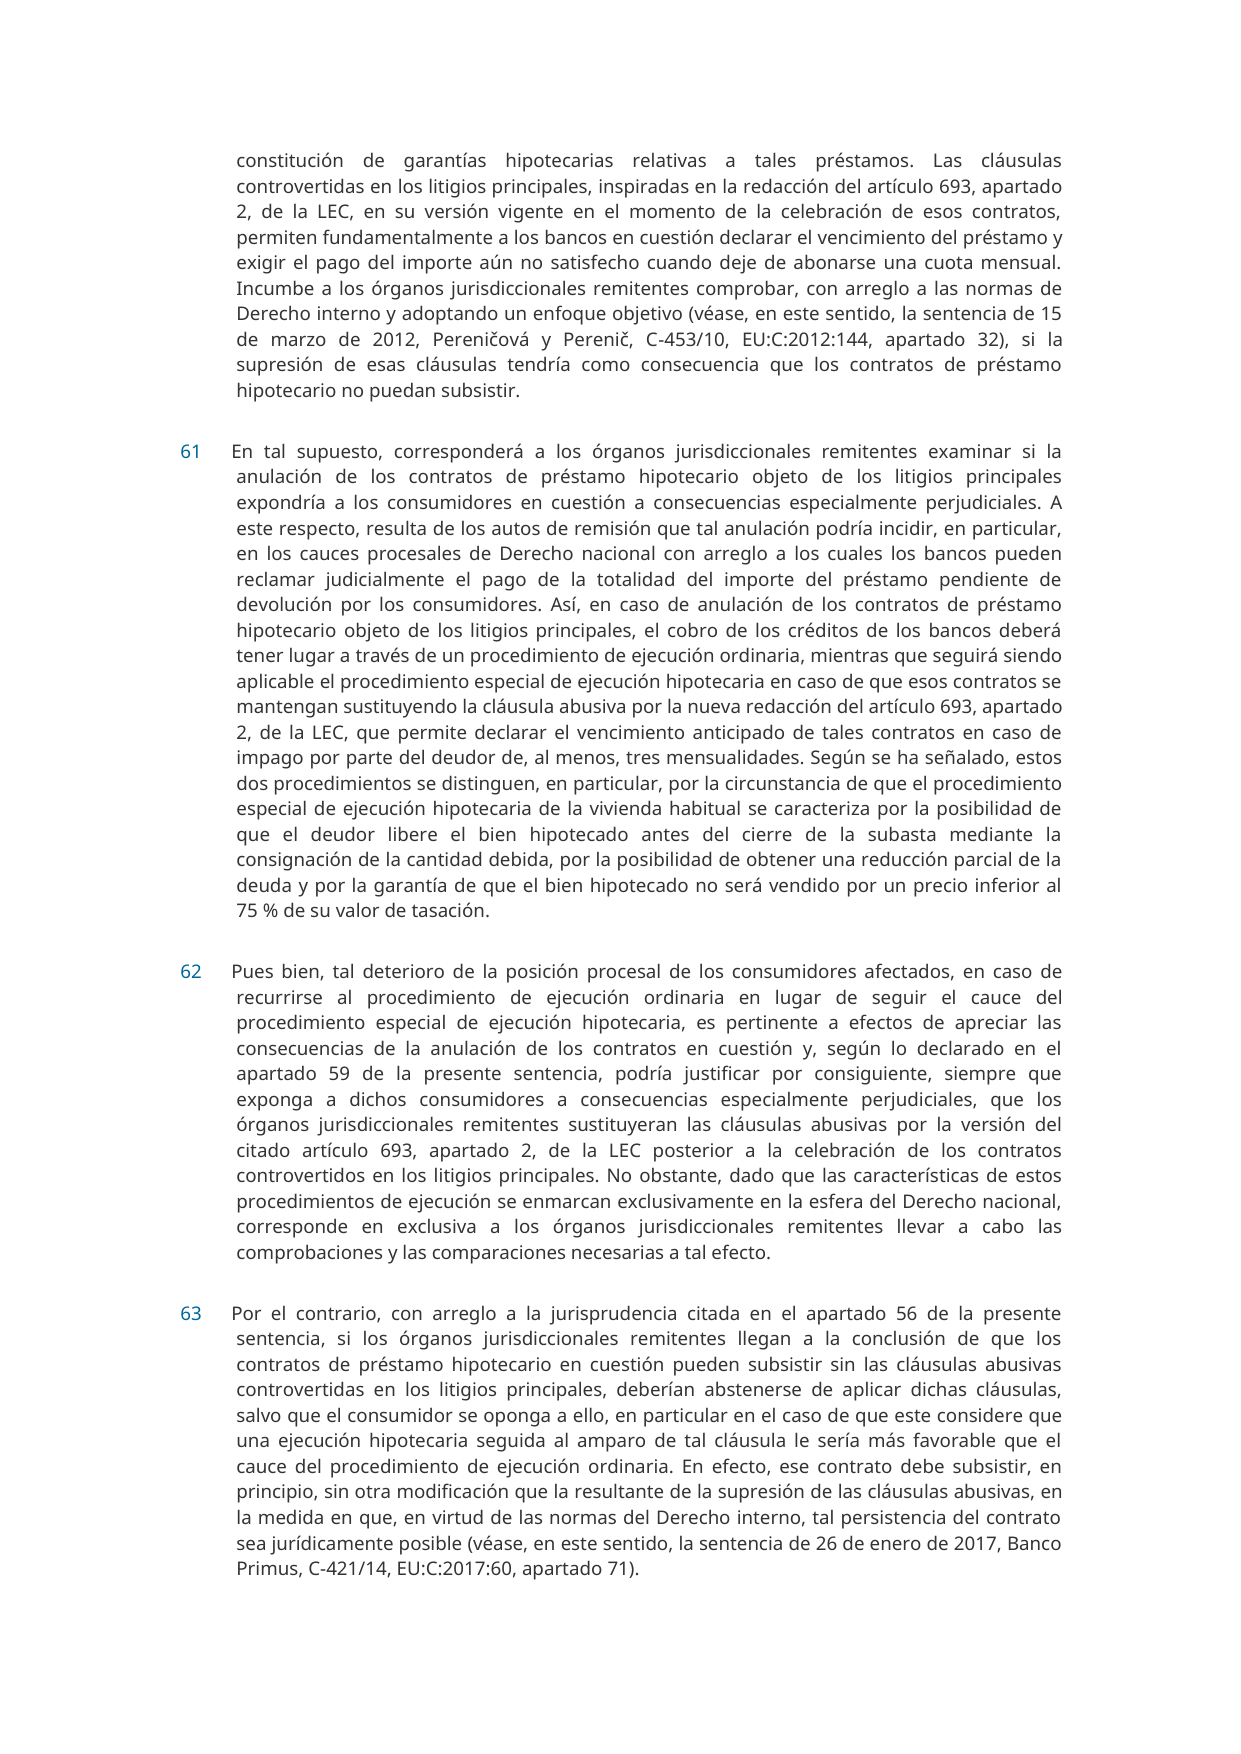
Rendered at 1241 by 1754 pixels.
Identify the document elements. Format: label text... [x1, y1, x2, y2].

text 63 Por el contrario, con arreglo a la jurisprudencia citada en el apartado 56 de la presente sentencia, si los órganos jurisdiccionales remitentes llegan a la conclusión de que los contratos de préstamo hipotecario en cuestión pueden subsistir sin las cláusulas abusivas controvertidas en los litigios principales, deberían abstenerse de aplicar dichas cláusulas, salvo que el consumidor se oponga a ello, en particular en el caso de que este considere que una ejecución hipotecaria seguida al amparo de tal cláusula le sería más favorable que el cauce del procedimiento de ejecución ordinaria. En efecto, ese contrato debe subsistir, en principio, sin otra modificación que la resultante de la supresión de las cláusulas abusivas, en la medida en que, en virtud de las normas del Derecho interno, tal persistencia del contrato sea jurídicamente posible (véase, en este sentido, la sentencia de 26 de enero de 2017, Banco Primus, C‑421/14, EU:C:2017:60, apartado 71). [180, 1300, 1063, 1581]
text constitución de garantías hipotecarias relativas a tales préstamos. Las cláusulas controvertidas en los litigios principales, inspiradas en la redacción del artículo 693, apartado 2, de la LEC, en su versión vigente en el momento de la celebración de esos contratos, permiten fundamentalmente a los bancos en cuestión declarar el vencimiento del préstamo y exigir el pago del importe aún no satisfecho cuando deje de abonarse una cuota mensual. Incumbe a los órganos jurisdiccionales remitentes comprobar, con arreglo a las normas de Derecho interno y adoptando un enfoque objetivo (véase, en este sentido, la sentencia de 15 de marzo de 2012, Pereničová y Perenič, C‑453/10, EU:C:2012:144, apartado 32), si la supresión de esas cláusulas tendría como consecuencia que los contratos de préstamo hipotecario no puedan subsistir. [180, 148, 1063, 403]
text 61 En tal supuesto, corresponderá a los órganos jurisdiccionales remitentes examinar si la anulación de los contratos de préstamo hipotecario objeto de los litigios principales expondría a los consumidores en cuestión a consecuencias especialmente perjudiciales. A este respecto, resulta de los autos de remisión que tal anulación podría incidir, en particular, en los cauces procesales de Derecho nacional con arreglo a los cuales los bancos pueden reclamar judicialmente el pago de la totalidad del importe del préstamo pendiente de devolución por los consumidores. Así, en caso de anulación de los contratos de préstamo hipotecario objeto de los litigios principales, el cobro de los créditos de los bancos deberá tener lugar a través de un procedimiento de ejecución ordinaria, mientras que seguirá siendo aplicable el procedimiento especial de ejecución hipotecaria en caso de que esos contratos se mantengan sustituyendo la cláusula abusiva por la nueva redacción del artículo 693, apartado 2, de la LEC, que permite declarar el vencimiento anticipado de tales contratos en caso de impago por parte del deudor de, al menos, tres mensualidades. Según se ha señalado, estos dos procedimientos se distinguen, en particular, por la circunstancia de que el procedimiento especial de ejecución hipotecaria de la vivienda habitual se caracteriza por la posibilidad de que el deudor libere el bien hipotecado antes del cierre de la subasta mediante la consignación de la cantidad debida, por la posibilidad de obtener una reducción parcial de la deuda y por la garantía de que el bien hipotecado no será vendido por un precio inferior al 75 % de su valor de tasación. [180, 438, 1063, 923]
text 62 Pues bien, tal deterioro de la posición procesal de los consumidores afectados, en caso de recurrirse al procedimiento de ejecución ordinaria en lugar de seguir el cauce del procedimiento especial de ejecución hipotecaria, es pertinente a efectos de apreciar las consecuencias de la anulación de los contratos en cuestión y, según lo declarado en el apartado 59 de la presente sentencia, podría justificar por consiguiente, siempre que exponga a dichos consumidores a consecuencias especialmente perjudiciales, que los órganos jurisdiccionales remitentes sustituyeran las cláusulas abusivas por la versión del citado artículo 693, apartado 2, de la LEC posterior a la celebración de los contratos controvertidos en los litigios principales. No obstante, dado que las características de estos procedimientos de ejecución se enmarcan exclusivamente en la esfera del Derecho nacional, corresponde en exclusiva a los órganos jurisdiccionales remitentes llevar a cabo las comprobaciones y las comparaciones necesarias a tal efecto. [180, 958, 1063, 1265]
